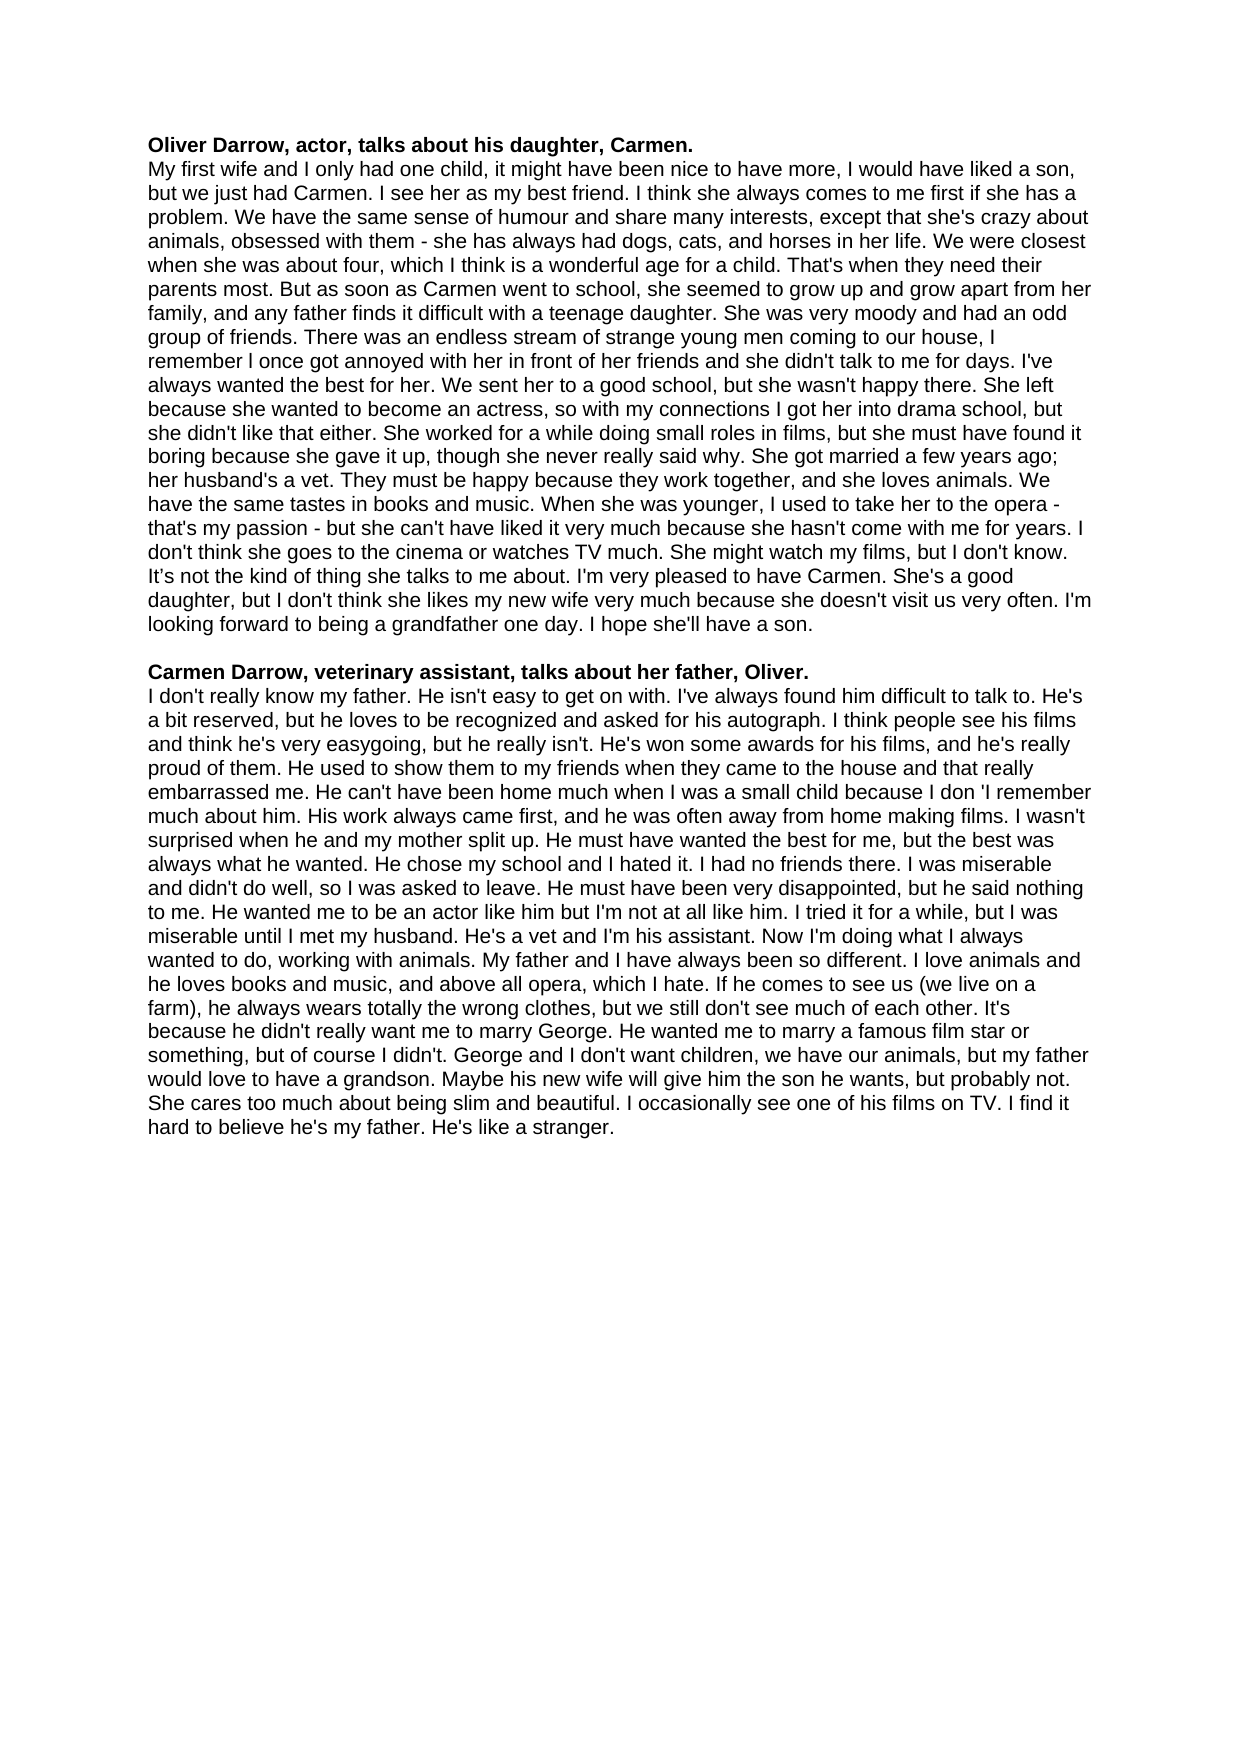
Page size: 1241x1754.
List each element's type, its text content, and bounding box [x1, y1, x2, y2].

text I don't really know my father. He isn't easy to get on with. I've always found him difficult to talk to. He's a bit reserved, but he loves to be recognized and asked for his autograph. I think people see his films and think he's very easygoing, but he really isn't. He's won some awards for his films, and he's really proud of them. He used to show them to my friends when they came to the house and that really embarrassed me. He can't have been home much when I was a small child because I don 'I remember much about him. His work always came first, and he was often away from home making films. I wasn't surprised when he and my mother split up. He must have wanted the best for me, but the best was always what he wanted. He chose my school and I hated it. I had no friends there. I was miserable and didn't do well, so I was asked to leave. He must have been very disappointed, but he said nothing to me. He wanted me to be an actor like him but I'm not at all like him. I tried it for a while, but I was miserable until I met my husband. He's a vet and I'm his assistant. Now I'm doing what I always wanted to do, working with animals. My father and I have always been so different. I love animals and he loves books and music, and above all opera, which I hate. If he comes to see us (we live on a farm), he always wears totally the wrong clothes, but we still don't see much of each other. It's because he didn't really want me to marry George. He wanted me to marry a famous film star or something, but of course I didn't. George and I don't want children, we have our animals, but my father would love to have a grandson. Maybe his new wife will give him the son he wants, but probably not. She cares too much about being slim and beautiful. I occasionally see one of his films on TV. I find it hard to believe he's my father. He's like a stranger. [148, 684, 1093, 1139]
text Carmen Darrow, veterinary assistant, talks about her father, Oliver. [148, 660, 1093, 684]
text My first wife and I only had one child, it might have been nice to have more, I would have liked a son, but we just had Carmen. I see her as my best friend. I think she always comes to me first if she has a problem. We have the same sense of humour and share many interests, except that she's crazy about animals, obsessed with them - she has always had dogs, cats, and horses in her life. We were closest when she was about four, which I think is a wonderful age for a child. That's when they need their parents most. But as soon as Carmen went to school, she seemed to grow up and grow apart from her family, and any father finds it difficult with a teenage daughter. She was very moody and had an odd group of friends. There was an endless stream of strange young men coming to our house, I remember l once got annoyed with her in front of her friends and she didn't talk to me for days. I've always wanted the best for her. We sent her to a good school, but she wasn't happy there. She left because she wanted to become an actress, so with my connections I got her into drama school, but she didn't like that either. She worked for a while doing small roles in films, but she must have found it boring because she gave it up, though she never really said why. She got married a few years ago; her husband's a vet. They must be happy because they work together, and she loves animals. We have the same tastes in books and music. When she was younger, I used to take her to the opera - that's my passion - but she can't have liked it very much because she hasn't come with me for years. I don't think she goes to the cinema or watches TV much. She might watch my films, but I don't know. It’s not the kind of thing she talks to me about. I'm very pleased to have Carmen. She's a good daughter, but I don't think she likes my new wife very much because she doesn't visit us very often. I'm looking forward to being a grandfather one day. I hope she'll have a son. [148, 157, 1093, 636]
text Oliver Darrow, actor, talks about his daughter, Carmen. [148, 133, 1093, 157]
